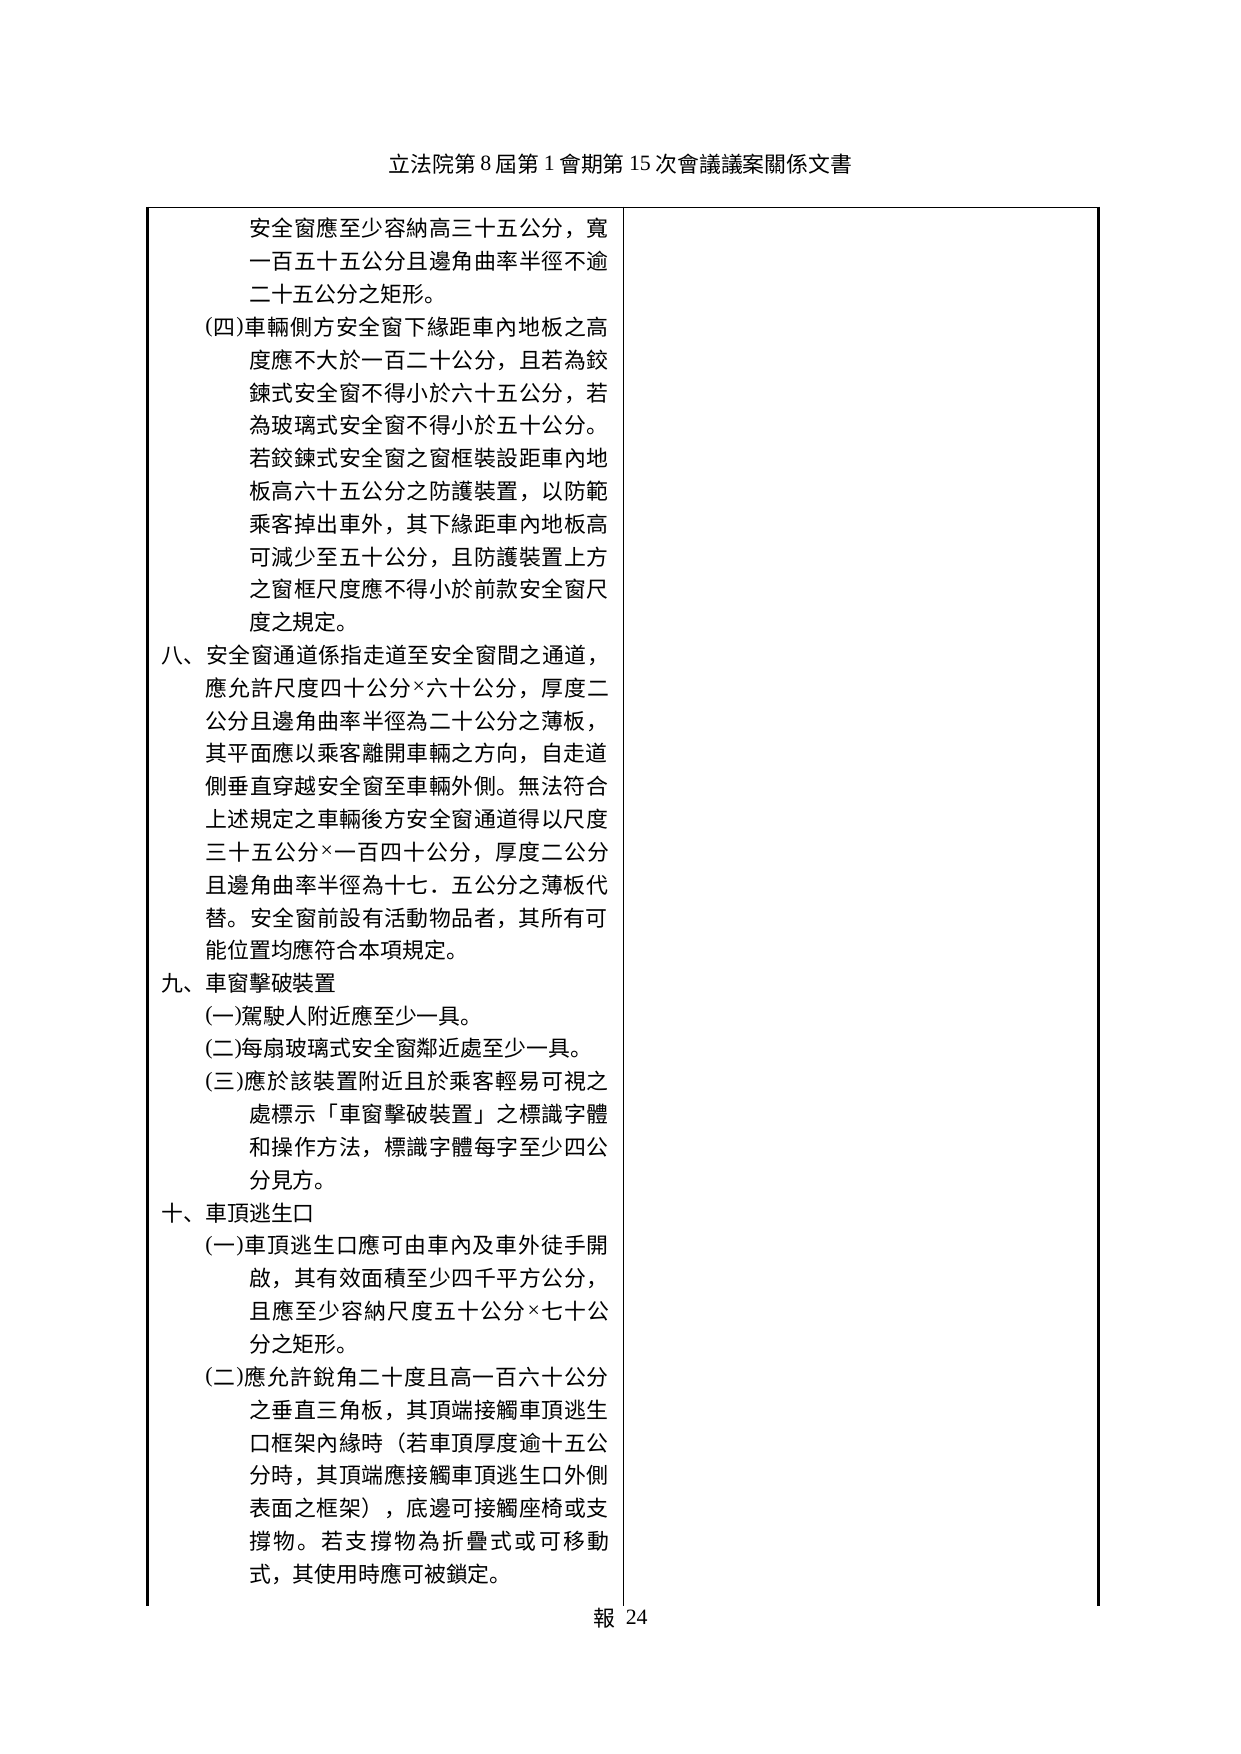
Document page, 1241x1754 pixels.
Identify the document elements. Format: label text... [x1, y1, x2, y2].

table_cell [624, 208, 1097, 1606]
table_cell 安全窗應至少容納高三十五公分，寬一百五十五公分且邊角曲率半徑不逾二十五公分之矩形。 (四)車輛側方安全窗下緣距車內地板之高度應不大於一百二十公分，且若為鉸鍊式安全窗不得小於六十五公分，若為玻璃式安全窗不得小於五十公分。若鉸鍊式安全窗之窗框裝設距車內地板高六十五公分之防護裝置，以防範乘客掉出車外，其下緣距車內地板高可減少至五十公分，且防護裝置上方之窗框尺度應不得小於前款安全窗尺度之規定。 八、安全窗通道係指走道至安全窗間之通道，應允許尺度四十公分×六十公分，厚度二公分且邊角曲率半徑為二十公分之薄板，其平面應以乘客離開車輛之方向，自走道側垂直穿越安全窗至車輛外側。無法符合上述規定之車輛後方安全窗通道得以尺度三十五公分×一百四十公分，厚度二公分且邊角曲率半徑為十七．五公分之薄板代替。安全窗前設有活動物品者，其所有可能位置均應符合本項規定。 九、車窗擊破裝置 (一)駕駛人附近應至少一具。 (二)每扇玻璃式安全窗鄰近處至少一具。 (三)應於該裝置附近且於乘客輕易可視之處標示「車窗擊破裝置」之標識字體和操作方法，標識字體每字至少四公分見方。 十、車頂逃生口 (一)車頂逃生口應可由車內及車外徒手開啟，其有效面積至少四千平方公分，且應至少容納尺度五十公分×七十公分之矩形。 (二)應允許銳角二十度且高一百六十公分之垂直三角板，其頂端接觸車頂逃生口框架內緣時（若車頂厚度逾十五公分時，其頂端應接觸車頂逃生口外側表面之框架），底邊可接觸座椅或支撐物。若支撐物為折疊式或可移動式，其使用時應可被鎖定。 [149, 208, 623, 1606]
